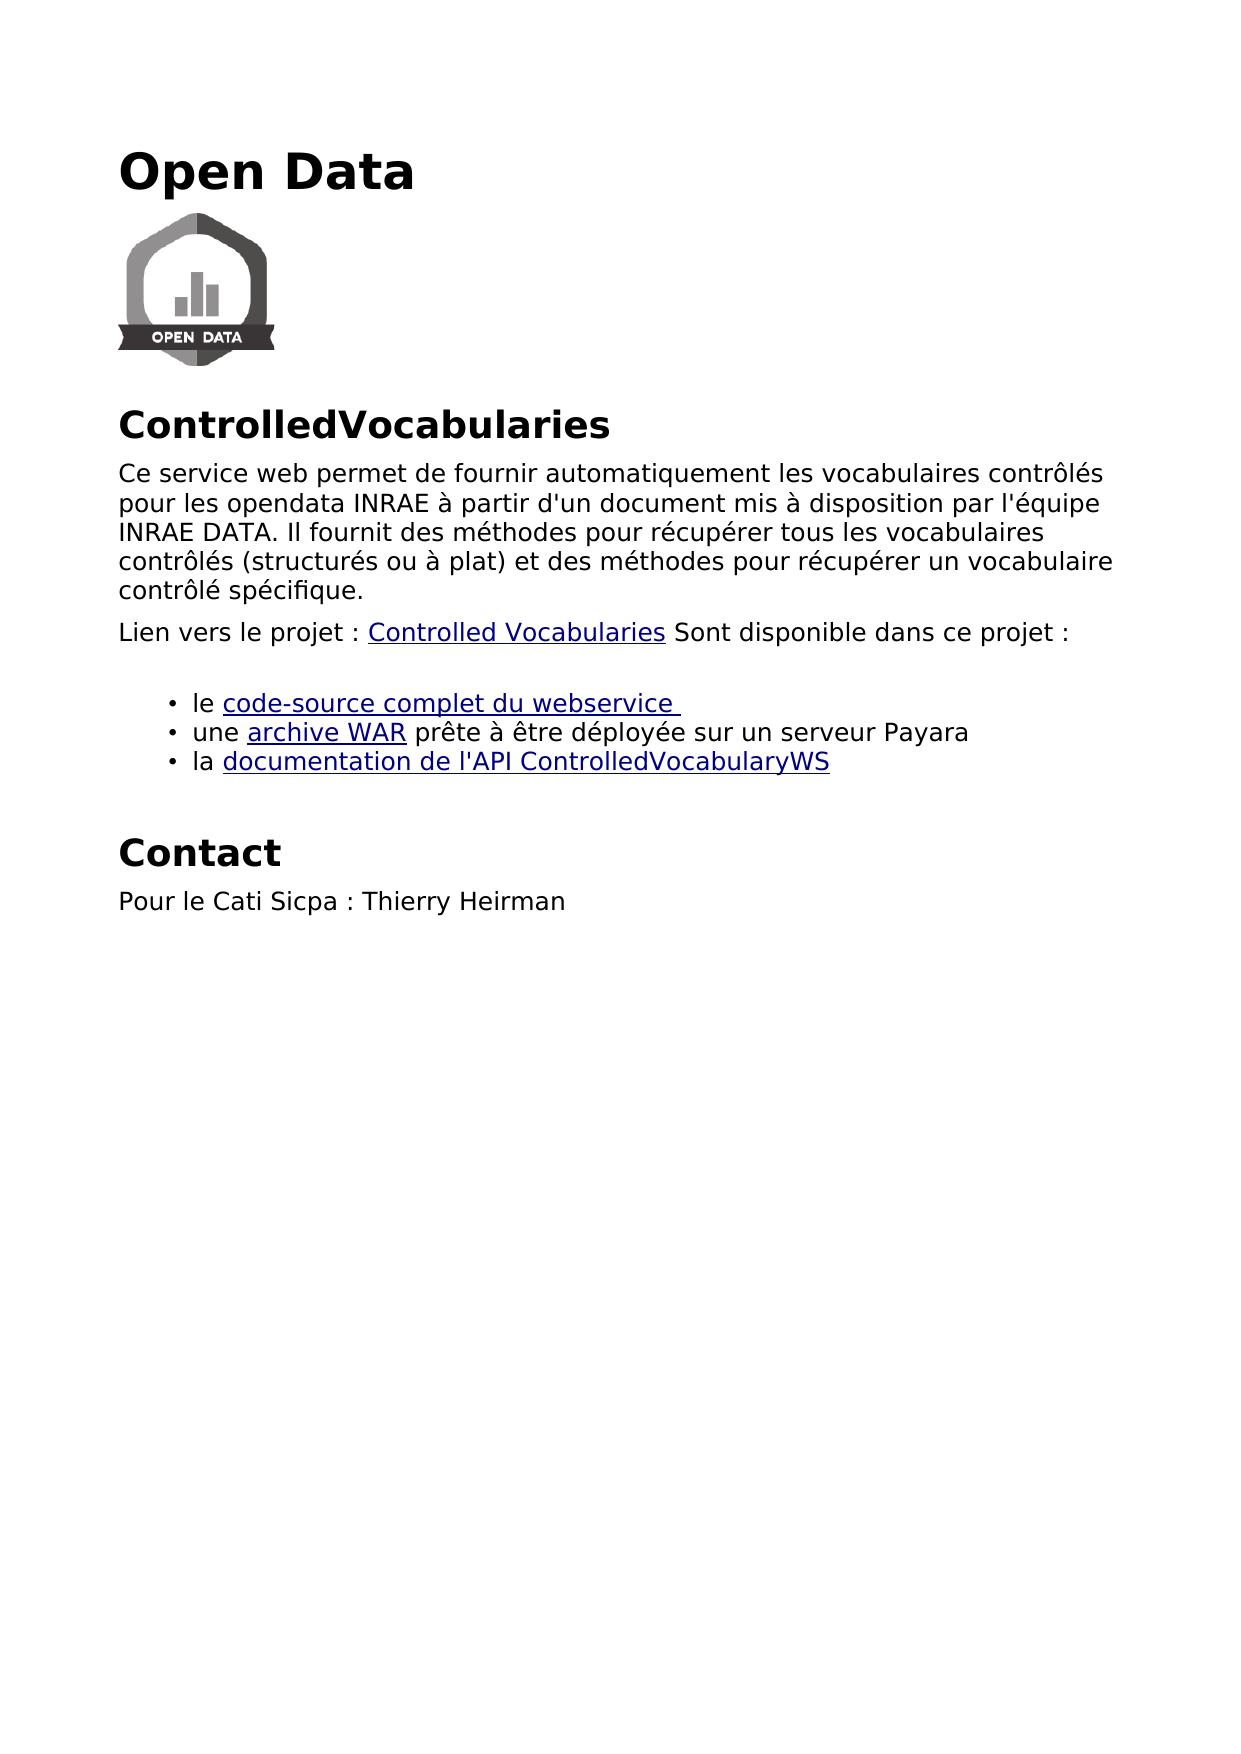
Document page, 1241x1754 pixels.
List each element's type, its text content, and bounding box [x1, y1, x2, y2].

list la documentation de l'API ControlledVocabularyWS [177, 747, 1122, 777]
subtitle ControlledVocabularies [118, 403, 1122, 447]
text Pour le Cati Sicpa : Thierry Heirman [118, 887, 1122, 916]
subtitle Contact [118, 831, 1122, 875]
subtitle Open Data [118, 143, 1122, 201]
picture [118, 213, 275, 366]
text Lien vers le projet : Controlled Vocabularies Sont disponible dans ce projet : [118, 618, 1122, 647]
text Ce service web permet de fournir automatiquement les vocabulaires contrôlés pour les opendata INRAE à partir d'un document mis à disposition par l'équipe INRAE DATA. Il fournit des méthodes pour récupérer tous les vocabulaires contrôlés (structurés ou à plat) et des méthodes pour récupérer un vocabulaire contrôlé spécifique. [118, 460, 1122, 606]
list le code-source complet du webservice [177, 689, 1122, 718]
list une archive WAR prête à être déployée sur un serveur Payara [177, 718, 1122, 747]
